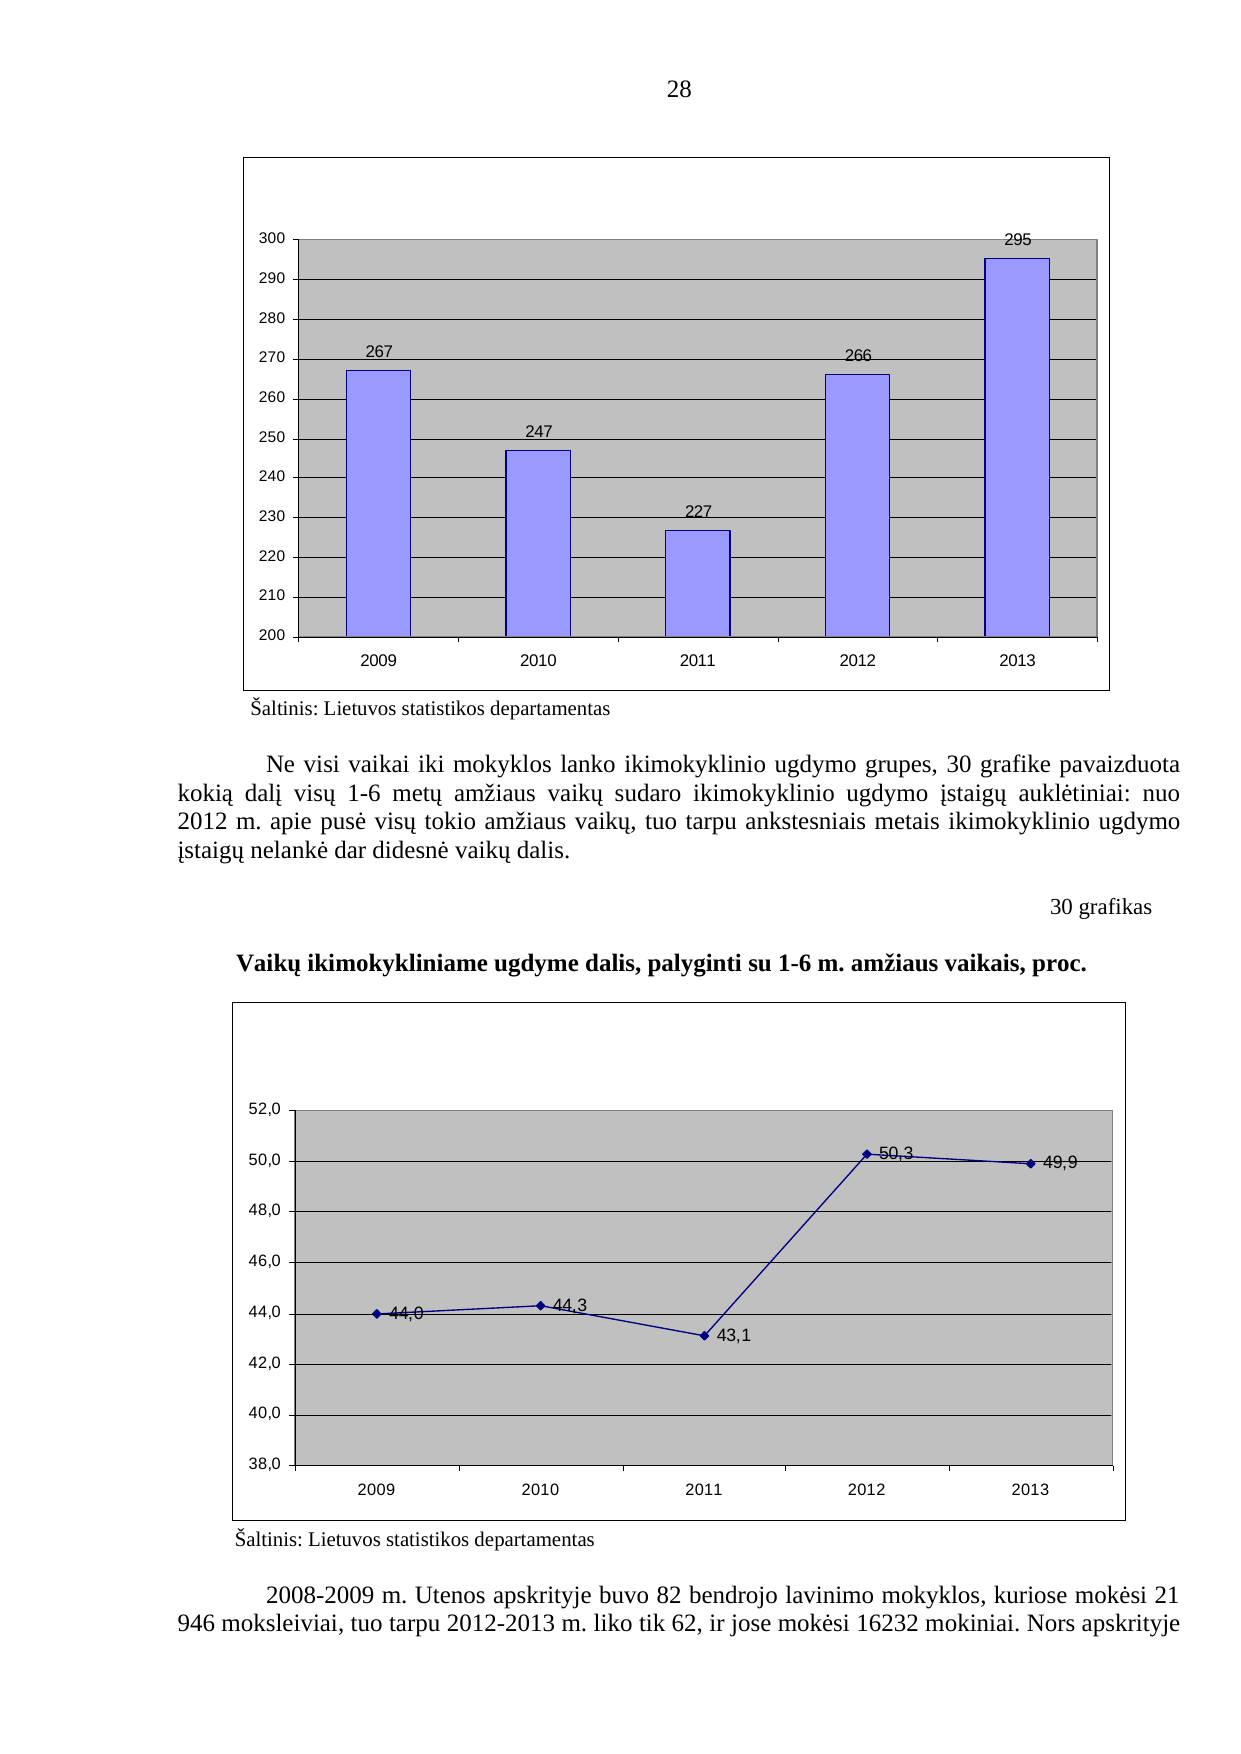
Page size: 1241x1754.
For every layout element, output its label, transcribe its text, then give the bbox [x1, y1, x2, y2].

text Vaikų ikimokykliniame ugdyme dalis, palyginti su 1-6 m. amžiaus vaikais, proc. [177, 948, 1152, 977]
text 30 grafikas [177, 893, 1152, 919]
text Šaltinis: Lietuvos statistikos departamentas [177, 1527, 1181, 1551]
text Ne visi vaikai iki mokyklos lanko ikimokyklinio ugdymo grupes, 30 grafike pavaizduota kokią dalį visų 1-6 metų amžiaus vaikų sudaro ikimokyklinio ugdymo įstaigų auklėtiniai: nuo 2012 m. apie pusė visų tokio amžiaus vaikų, tuo tarpu ankstesniais metais ikimokyklinio ugdymo įstaigų nelankė dar didesnė vaikų dalis. [177, 749, 1181, 864]
text Šaltinis: Lietuvos statistikos departamentas [177, 696, 1181, 720]
text 2008-2009 m. Utenos apskrityje buvo 82 bendrojo lavinimo mokyklos, kuriose mokėsi 21 946 moksleiviai, tuo tarpu 2012-2013 m. liko tik 62, ir jose mokėsi 16232 mokiniai. Nors apskrityje [177, 1580, 1181, 1637]
